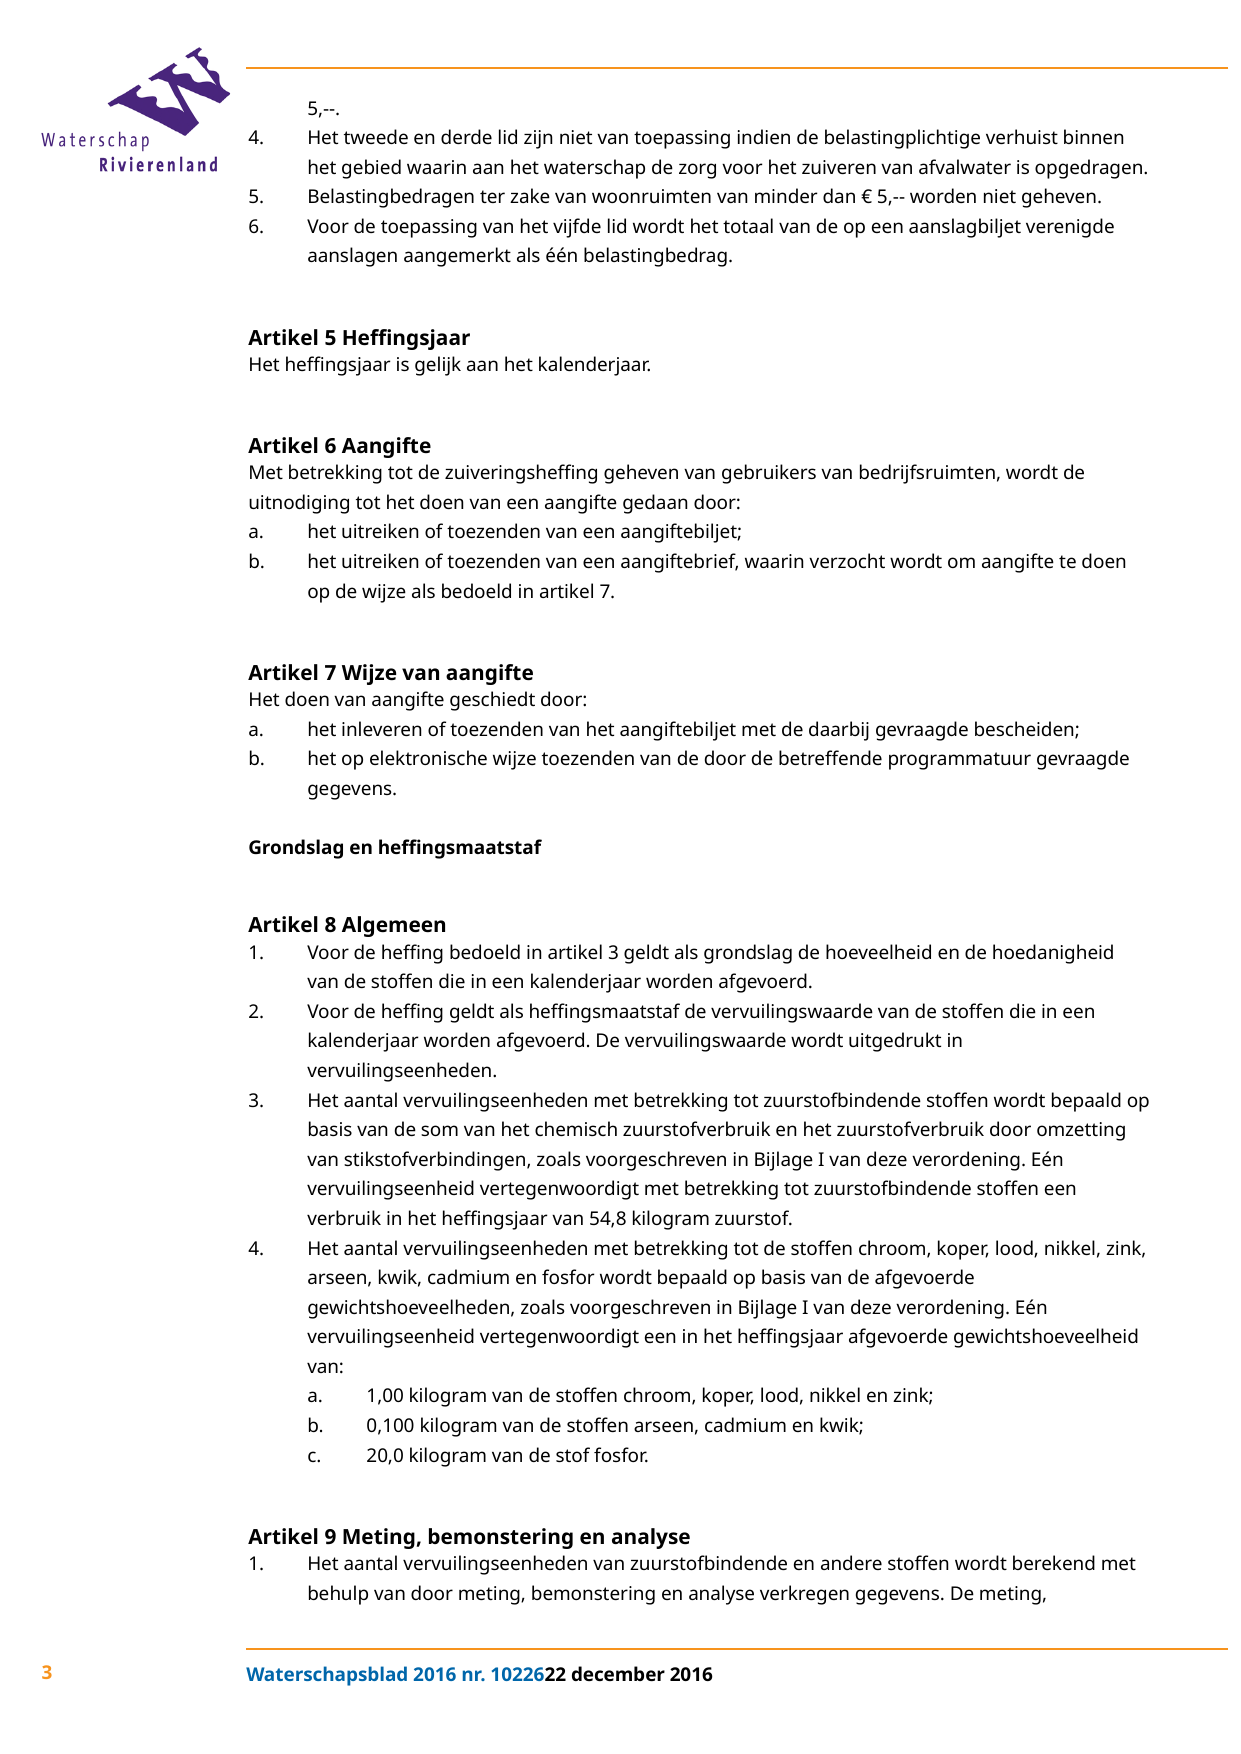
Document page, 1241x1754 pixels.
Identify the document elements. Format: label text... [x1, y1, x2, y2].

list Voor de heffing geldt als heffingsmaatstaf de vervuilingswaarde van de stoffen die in een kalenderjaar worden afgevoerd. De vervuilingswaarde wordt uitgedrukt in vervuilingseenheden. [248, 998, 1152, 1083]
text Grondslag en heffingsmaatstaf [248, 834, 1152, 860]
list het uitreiken of toezenden van een aangiftebrief, waarin verzocht wordt om aangifte te doen op de wijze als bedoeld in artikel 7. [248, 548, 1152, 604]
text Het heffingsjaar is gelijk aan het kalenderjaar. [248, 351, 1152, 377]
list Het aantal vervuilingseenheden met betrekking tot de stoffen chroom, koper, lood, nikkel, zink, arseen, kwik, cadmium en fosfor wordt bepaald op basis van de afgevoerde gewichtshoeveelheden, zoals voorgeschreven in Bijlage I van deze verordening. Eén vervuilingseenheid vertegenwoordigt een in het heffingsjaar afgevoerde gewichtshoeveelheid van: [248, 1235, 1152, 1379]
text Artikel 9 Meting, bemonstering en analyse [248, 1522, 1152, 1550]
list 1,00 kilogram van de stoffen chroom, koper, lood, nikkel en zink; [307, 1383, 1152, 1408]
list Het tweede en derde lid zijn niet van toepassing indien de belastingplichtige verhuist binnen het gebied waarin aan het waterschap de zorg voor het zuiveren van afvalwater is opgedragen. [248, 124, 1152, 180]
text Het doen van aangifte geschiedt door: [248, 686, 1152, 712]
list Voor de heffing bedoeld in artikel 3 geldt als grondslag de hoeveelheid en de hoedanigheid van de stoffen die in een kalenderjaar worden afgevoerd. [248, 939, 1152, 994]
list Voor de toepassing van het vijfde lid wordt het totaal van de op een aanslagbiljet verenigde aanslagen aangemerkt als één belastingbedrag. [248, 213, 1152, 268]
text Artikel 5 Heffingsjaar [248, 323, 1152, 351]
text Artikel 7 Wijze van aangifte [248, 658, 1152, 686]
list Het aantal vervuilingseenheden met betrekking tot zuurstofbindende stoffen wordt bepaald op basis van de som van het chemisch zuurstofverbruik en het zuurstofverbruik door omzetting van stikstofverbindingen, zoals voorgeschreven in Bijlage I van deze verordening. Eén vervuilingseenheid vertegenwoordigt met betrekking tot zuurstofbindende stoffen een verbruik in het heffingsjaar van 54,8 kilogram zuurstof. [248, 1087, 1152, 1231]
text Met betrekking tot de zuiveringsheffing geheven van gebruikers van bedrijfsruimten, wordt de uitnodiging tot het doen van een aangifte gedaan door: [248, 459, 1152, 515]
list 0,100 kilogram van de stoffen arseen, cadmium en kwik; [307, 1412, 1152, 1438]
list Het aantal vervuilingseenheden van zuurstofbindende en andere stoffen wordt berekend met behulp van door meting, bemonstering en analyse verkregen gegevens. De meting, [248, 1550, 1152, 1606]
picture [41, 47, 231, 172]
list het uitreiken of toezenden van een aangiftebiljet; [248, 519, 1152, 544]
list het op elektronische wijze toezenden van de door de betreffende programmatuur gevraagde gegevens. [248, 746, 1152, 801]
text Artikel 6 Aangifte [248, 431, 1152, 459]
list Belastingbedragen ter zake van woonruimten van minder dan € 5,-- worden niet geheven. [248, 183, 1152, 209]
list 20,0 kilogram van de stof fosfor. [307, 1442, 1152, 1467]
list Indien ter zake van woonruimten de heffingsplicht als bedoeld in het eerste lid in de loop van het heffingsjaar eindigt, bestaat aanspraak op ontheffing voor zoveel twaalfde gedeelten van de voor dat jaar verschuldigde heffing als er in dat jaar, na het einde van de heffingsplicht, nog volle kalendermaanden overblijven, tenzij het bedrag van de ontheffing minder bedraagt dan € 5,--. [248, 95, 1152, 121]
text Artikel 8 Algemeen [248, 910, 1152, 939]
list het inleveren of toezenden van het aangiftebiljet met de daarbij gevraagde bescheiden; [248, 716, 1152, 742]
